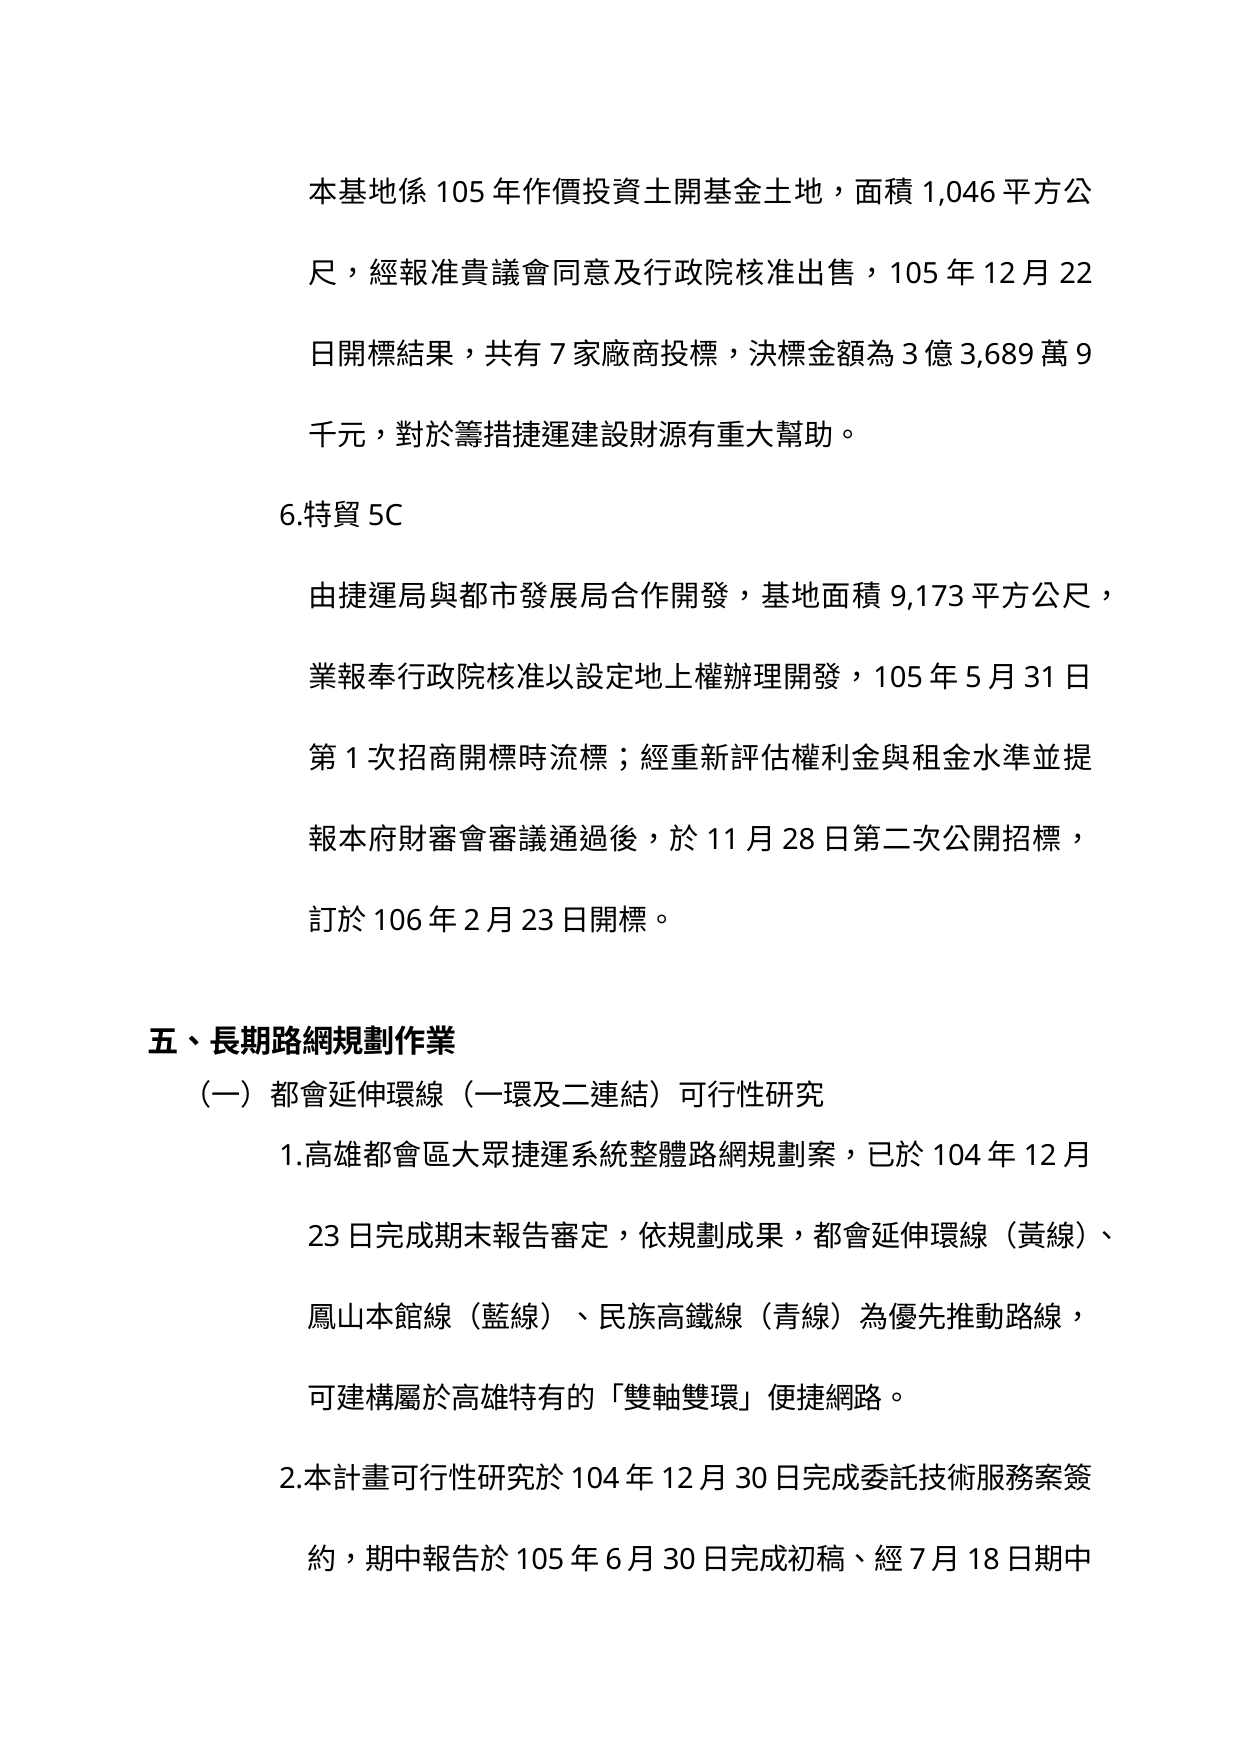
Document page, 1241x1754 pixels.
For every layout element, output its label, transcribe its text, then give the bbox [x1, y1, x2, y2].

text 本基地係105年作價投資土開基金土地，面積1,046平方公尺，經報准貴議會同意及行政院核准出售，105年12月22日開標結果，共有7家廠商投標，決標金額為3億3,689萬9千元，對於籌措捷運建設財源有重大幫助。 [279, 149, 1092, 473]
text 6.特貿5C 由捷運局與都市發展局合作開發，基地面積9,173平方公尺，業報奉行政院核准以設定地上權辦理開發，105年5月31日第1次招商開標時流標；經重新評估權利金與租金水準並提報本府財審會審議通過後，於11月28日第二次公開招標，訂於106年2月23日開標。 [279, 473, 1092, 958]
text （一）都會延伸環線（一環及二連結）可行性研究 [148, 1079, 1092, 1112]
text 2.本計畫可行性研究於104年12月30日完成委託技術服務案簽約，期中報告於105年6月30日完成初稿、經7月18日期中 [279, 1436, 1092, 1597]
text 1.高雄都會區大眾捷運系統整體路網規劃案，已於104年12月23日完成期末報告審定，依規劃成果，都會延伸環線（黃線）、鳳山本館線（藍線）、民族高鐵線（青線）為優先推動路線，可建構屬於高雄特有的「雙軸雙環」便捷網路。 [279, 1112, 1092, 1436]
text 五、長期路網規劃作業 [148, 998, 1092, 1079]
